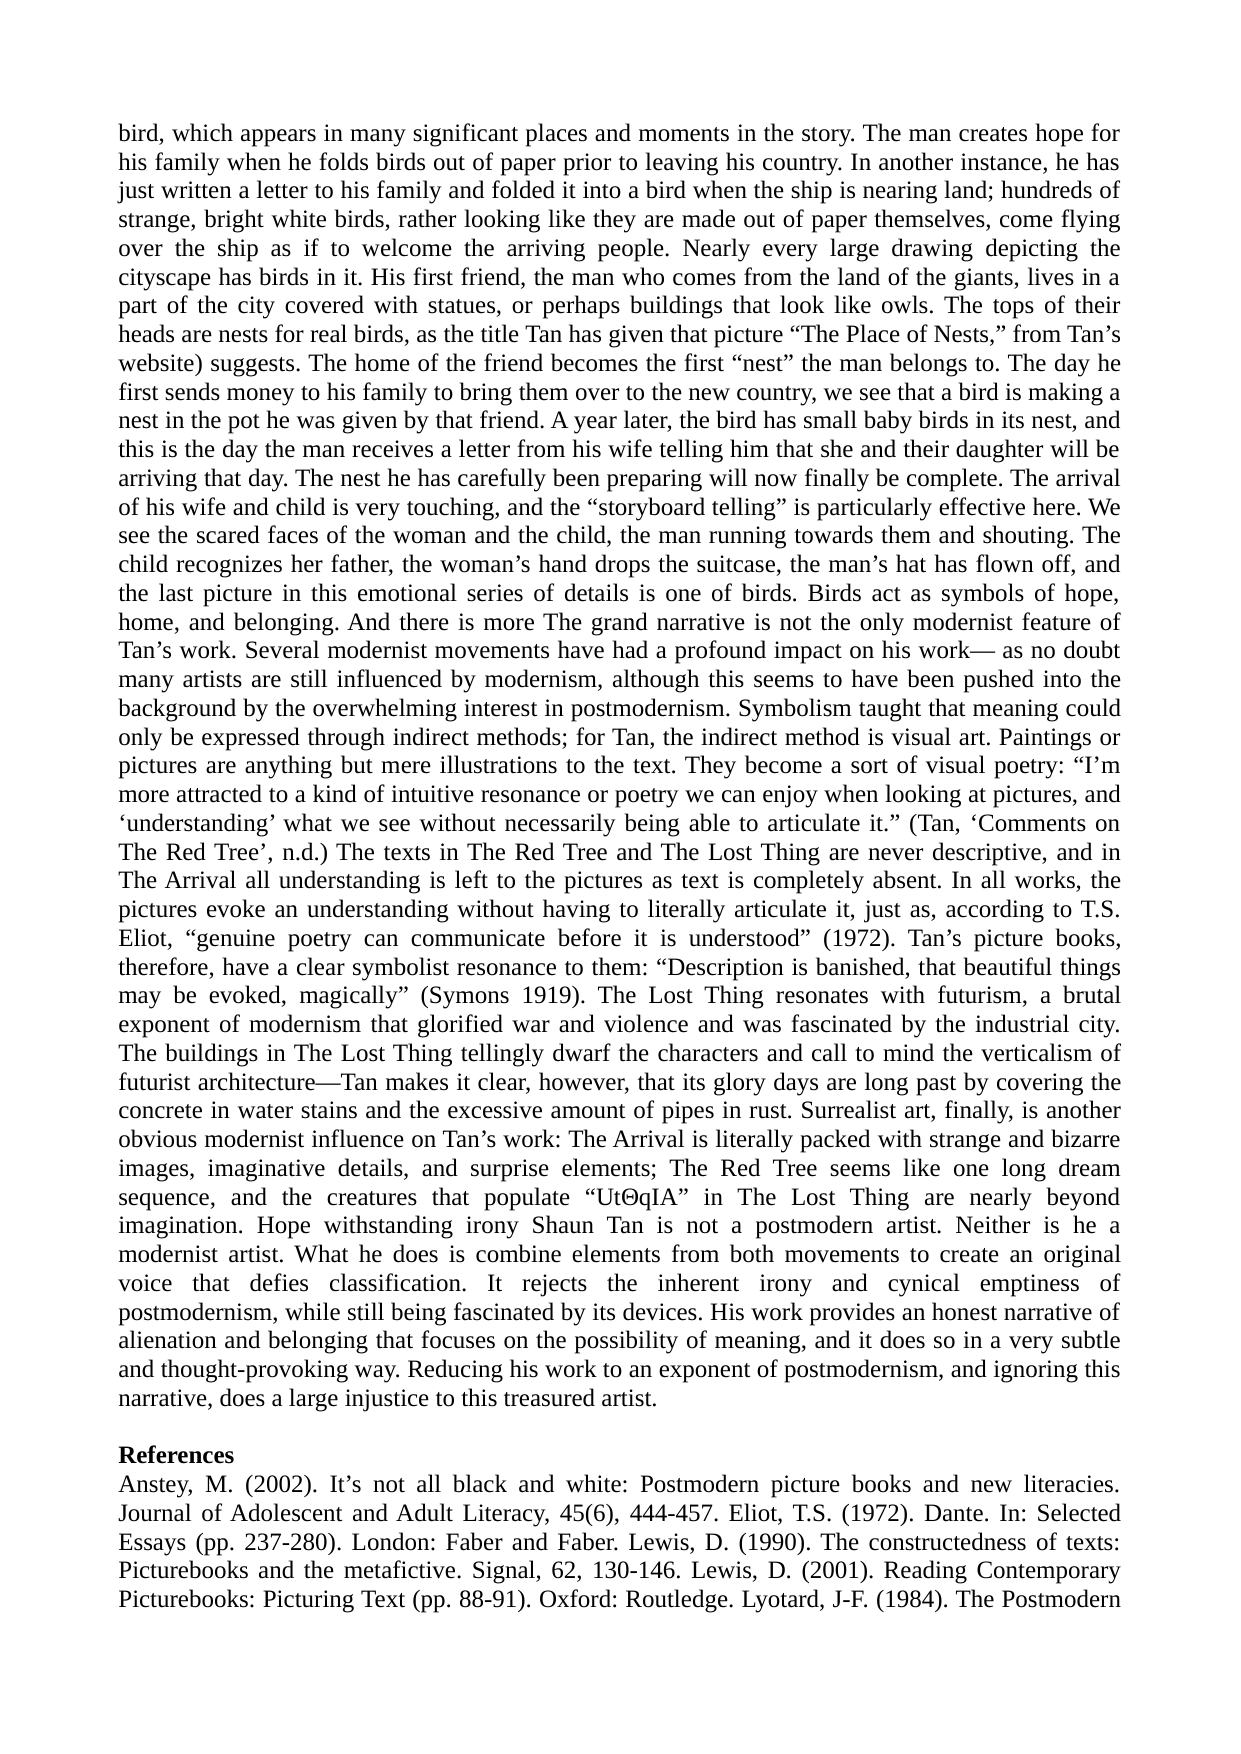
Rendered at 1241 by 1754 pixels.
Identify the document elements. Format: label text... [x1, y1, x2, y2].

text bird, which appears in many significant places and moments in the story. The man creates hope for his family when he folds birds out of paper prior to leaving his country. In another instance, he has just written a letter to his family and folded it into a bird when the ship is nearing land; hundreds of strange, bright white birds, rather looking like they are made out of paper themselves, come flying over the ship as if to welcome the arriving people. Nearly every large drawing depicting the cityscape has birds in it. His first friend, the man who comes from the land of the giants, lives in a part of the city covered with statues, or perhaps buildings that look like owls. The tops of their heads are nests for real birds, as the title Tan has given that picture “The Place of Nests,” from Tan’s website) suggests. The home of the friend becomes the first “nest” the man belongs to. The day he first sends money to his family to bring them over to the new country, we see that a bird is making a nest in the pot he was given by that friend. A year later, the bird has small baby birds in its nest, and this is the day the man receives a letter from his wife telling him that she and their daughter will be arriving that day. The nest he has carefully been preparing will now finally be complete. The arrival of his wife and child is very touching, and the “storyboard telling” is particularly effective here. We see the scared faces of the woman and the child, the man running towards them and shouting. The child recognizes her father, the woman’s hand drops the suitcase, the man’s hat has flown off, and the last picture in this emotional series of details is one of birds. Birds act as symbols of hope, home, and belonging. And there is more The grand narrative is not the only modernist feature of Tan’s work. Several modernist movements have had a profound impact on his work— as no doubt many artists are still influenced by modernism, although this seems to have been pushed into the background by the overwhelming interest in postmodernism. Symbolism taught that meaning could only be expressed through indirect methods; for Tan, the indirect method is visual art. Paintings or pictures are anything but mere illustrations to the text. They become a sort of visual poetry: “I’m more attracted to a kind of intuitive resonance or poetry we can enjoy when looking at pictures, and ‘understanding’ what we see without necessarily being able to articulate it.” (Tan, ‘Comments on The Red Tree’, n.d.) The texts in The Red Tree and The Lost Thing are never descriptive, and in The Arrival all understanding is left to the pictures as text is completely absent. In all works, the pictures evoke an understanding without having to literally articulate it, just as, according to T.S. Eliot, “genuine poetry can communicate before it is understood” (1972). Tan’s picture books, therefore, have a clear symbolist resonance to them: “Description is banished, that beautiful things may be evoked, magically” (Symons 1919). The Lost Thing resonates with futurism, a brutal exponent of modernism that glorified war and violence and was fascinated by the industrial city. The buildings in The Lost Thing tellingly dwarf the characters and call to mind the verticalism of futurist architecture—Tan makes it clear, however, that its glory days are long past by covering the concrete in water stains and the excessive amount of pipes in rust. Surrealist art, finally, is another obvious modernist influence on Tan’s work: The Arrival is literally packed with strange and bizarre images, imaginative details, and surprise elements; The Red Tree seems like one long dream sequence, and the creatures that populate “UtΘqIA” in The Lost Thing are nearly beyond imagination. Hope withstanding irony Shaun Tan is not a postmodern artist. Neither is he a modernist artist. What he does is combine elements from both movements to create an original voice that defies classification. It rejects the inherent irony and cynical emptiness of postmodernism, while still being fascinated by its devices. His work provides an honest narrative of alienation and belonging that focuses on the possibility of meaning, and it does so in a very subtle and thought-provoking way. Reducing his work to an exponent of postmodernism, and ignoring this narrative, does a large injustice to this treasured artist. [118, 118, 1122, 1412]
text References [118, 1441, 1122, 1469]
text Anstey, M. (2002). It’s not all black and white: Postmodern picture books and new literacies. Journal of Adolescent and Adult Literacy, 45(6), 444-457. Eliot, T.S. (1972). Dante. In: Selected Essays (pp. 237-280). London: Faber and Faber. Lewis, D. (1990). The constructedness of texts: Picturebooks and the metafictive. Signal, 62, 130-146. Lewis, D. (2001). Reading Contemporary Picturebooks: Picturing Text (pp. 88-91). Oxford: Routledge. Lyotard, J-F. (1984). The Postmodern [118, 1469, 1122, 1613]
